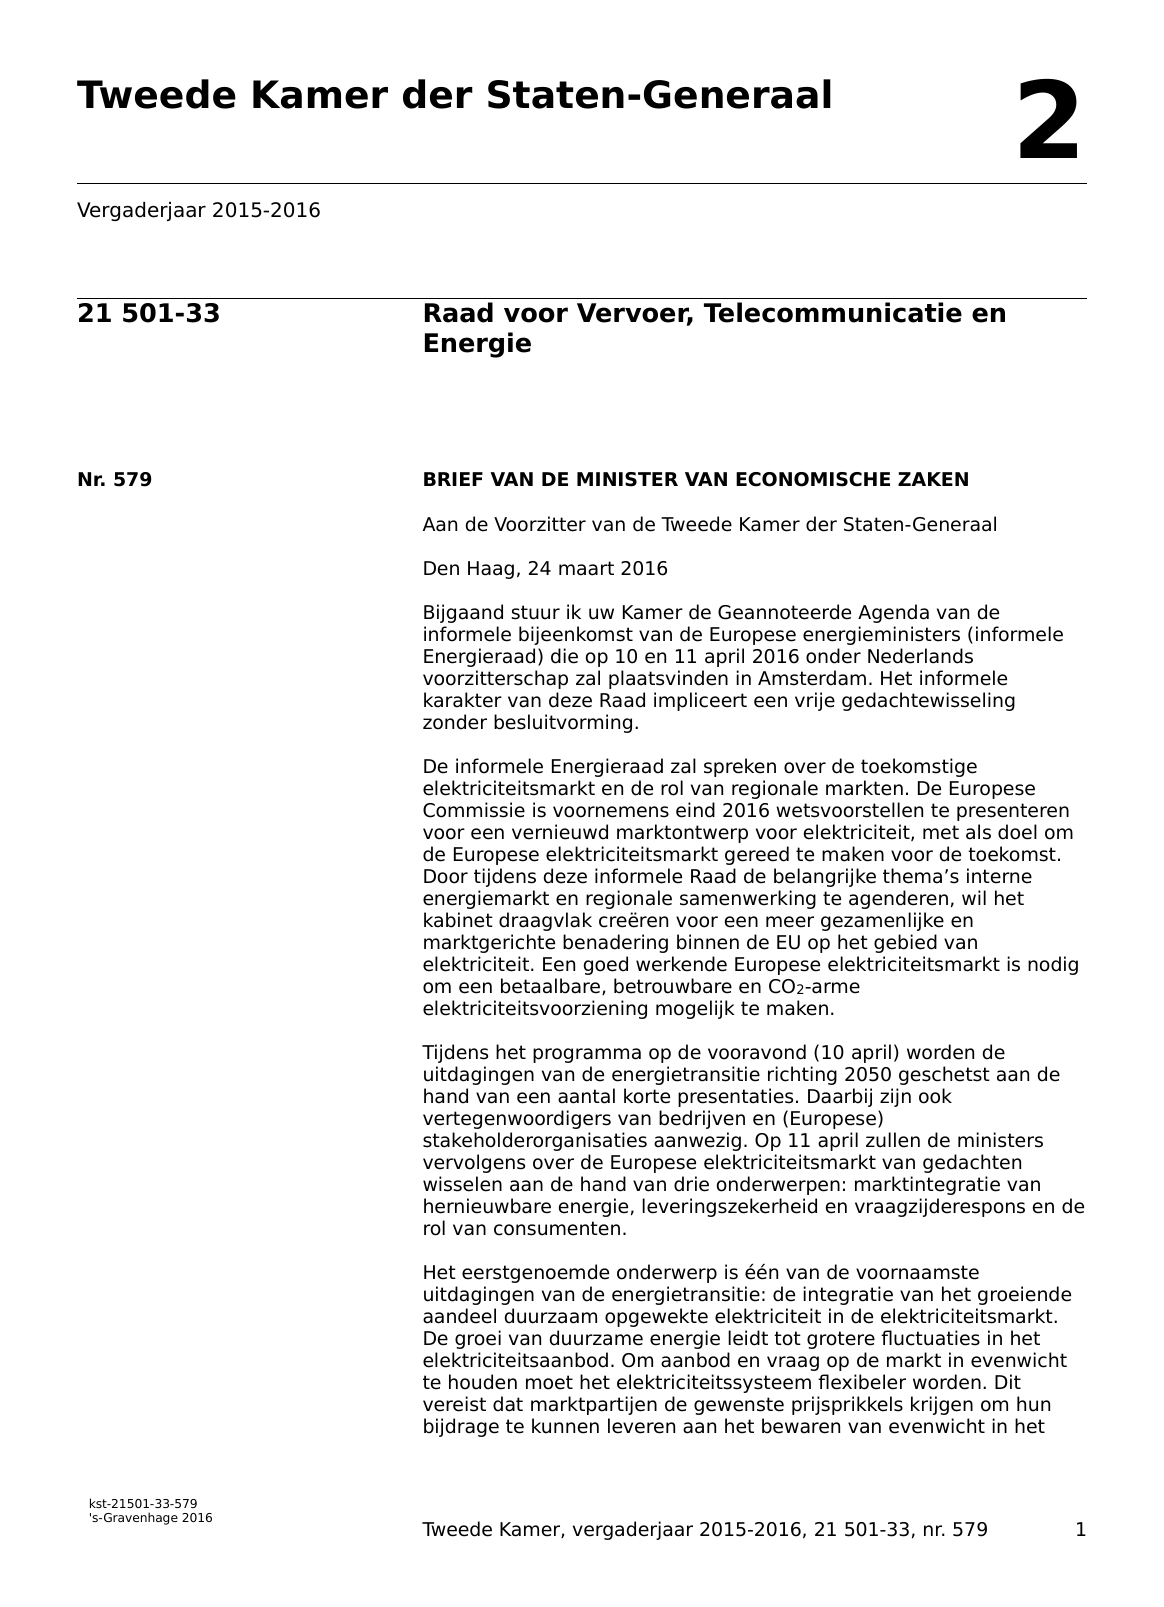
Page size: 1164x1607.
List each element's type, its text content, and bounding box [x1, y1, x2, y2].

subtitle 21 501-33 Raad voor Vervoer, Telecommunicatie en Energie [77, 299, 1087, 358]
text Den Haag, 24 maart 2016 [422, 558, 1087, 580]
table_header Tweede Kamer der Staten-Generaal [77, 59, 886, 183]
table_header 2 [886, 59, 1087, 183]
text Tijdens het programma op de vooravond (10 april) worden de uitdagingen van de energietransitie richting 2050 geschetst aan de hand van een aantal korte presentaties. Daarbij zijn ook vertegenwoordigers van bedrijven en (Europese) stakeholderorganisaties aanwezig. Op 11 april zullen de ministers vervolgens over de Europese elektriciteitsmarkt van gedachten wisselen aan de hand van drie onderwerpen: marktintegratie van hernieuwbare energie, leveringszekerheid en vraagzijderespons en de rol van consumenten. [422, 1042, 1087, 1240]
text kst-21501-33-579 [88, 1497, 323, 1511]
subtitle Nr. 579 BRIEF VAN DE MINISTER VAN ECONOMISCHE ZAKEN [77, 469, 1087, 491]
text Aan de Voorzitter van de Tweede Kamer der Staten-Generaal [422, 513, 1087, 536]
text 's-Gravenhage 2016 [88, 1511, 323, 1525]
text Bijgaand stuur ik uw Kamer de Geannoteerde Agenda van de informele bijeenkomst van de Europese energieministers (informele Energieraad) die op 10 en 11 april 2016 onder Nederlands voorzitterschap zal plaatsvinden in Amsterdam. Het informele karakter van deze Raad impliceert een vrije gedachtewisseling zonder besluitvorming. [422, 602, 1087, 734]
text De informele Energieraad zal spreken over de toekomstige elektriciteitsmarkt en de rol van regionale markten. De Europese Commissie is voornemens eind 2016 wetsvoorstellen te presenteren voor een vernieuwd marktontwerp voor elektriciteit, met als doel om de Europese elektriciteitsmarkt gereed te maken voor de toekomst. Door tijdens deze informele Raad de belangrijke thema’s interne energiemarkt en regionale samenwerking te agenderen, wil het kabinet draagvlak creëren voor een meer gezamenlijke en marktgerichte benadering binnen de EU op het gebied van elektriciteit. Een goed werkende Europese elektriciteitsmarkt is nodig om een betaalbare, betrouwbare en CO2-arme elektriciteitsvoorziening mogelijk te maken. [422, 756, 1087, 1020]
text Het eerstgenoemde onderwerp is één van de voornaamste uitdagingen van de energietransitie: de integratie van het groeiende aandeel duurzaam opgewekte elektriciteit in de elektriciteitsmarkt. De groei van duurzame energie leidt tot grotere fluctuaties in het elektriciteitsaanbod. Om aanbod en vraag op de markt in evenwicht te houden moet het elektriciteitssysteem flexibeler worden. Dit vereist dat marktpartijen de gewenste prijsprikkels krijgen om hun bijdrage te kunnen leveren aan het bewaren van evenwicht in het [422, 1262, 1087, 1438]
table_cell Vergaderjaar 2015-2016 [77, 184, 1087, 298]
